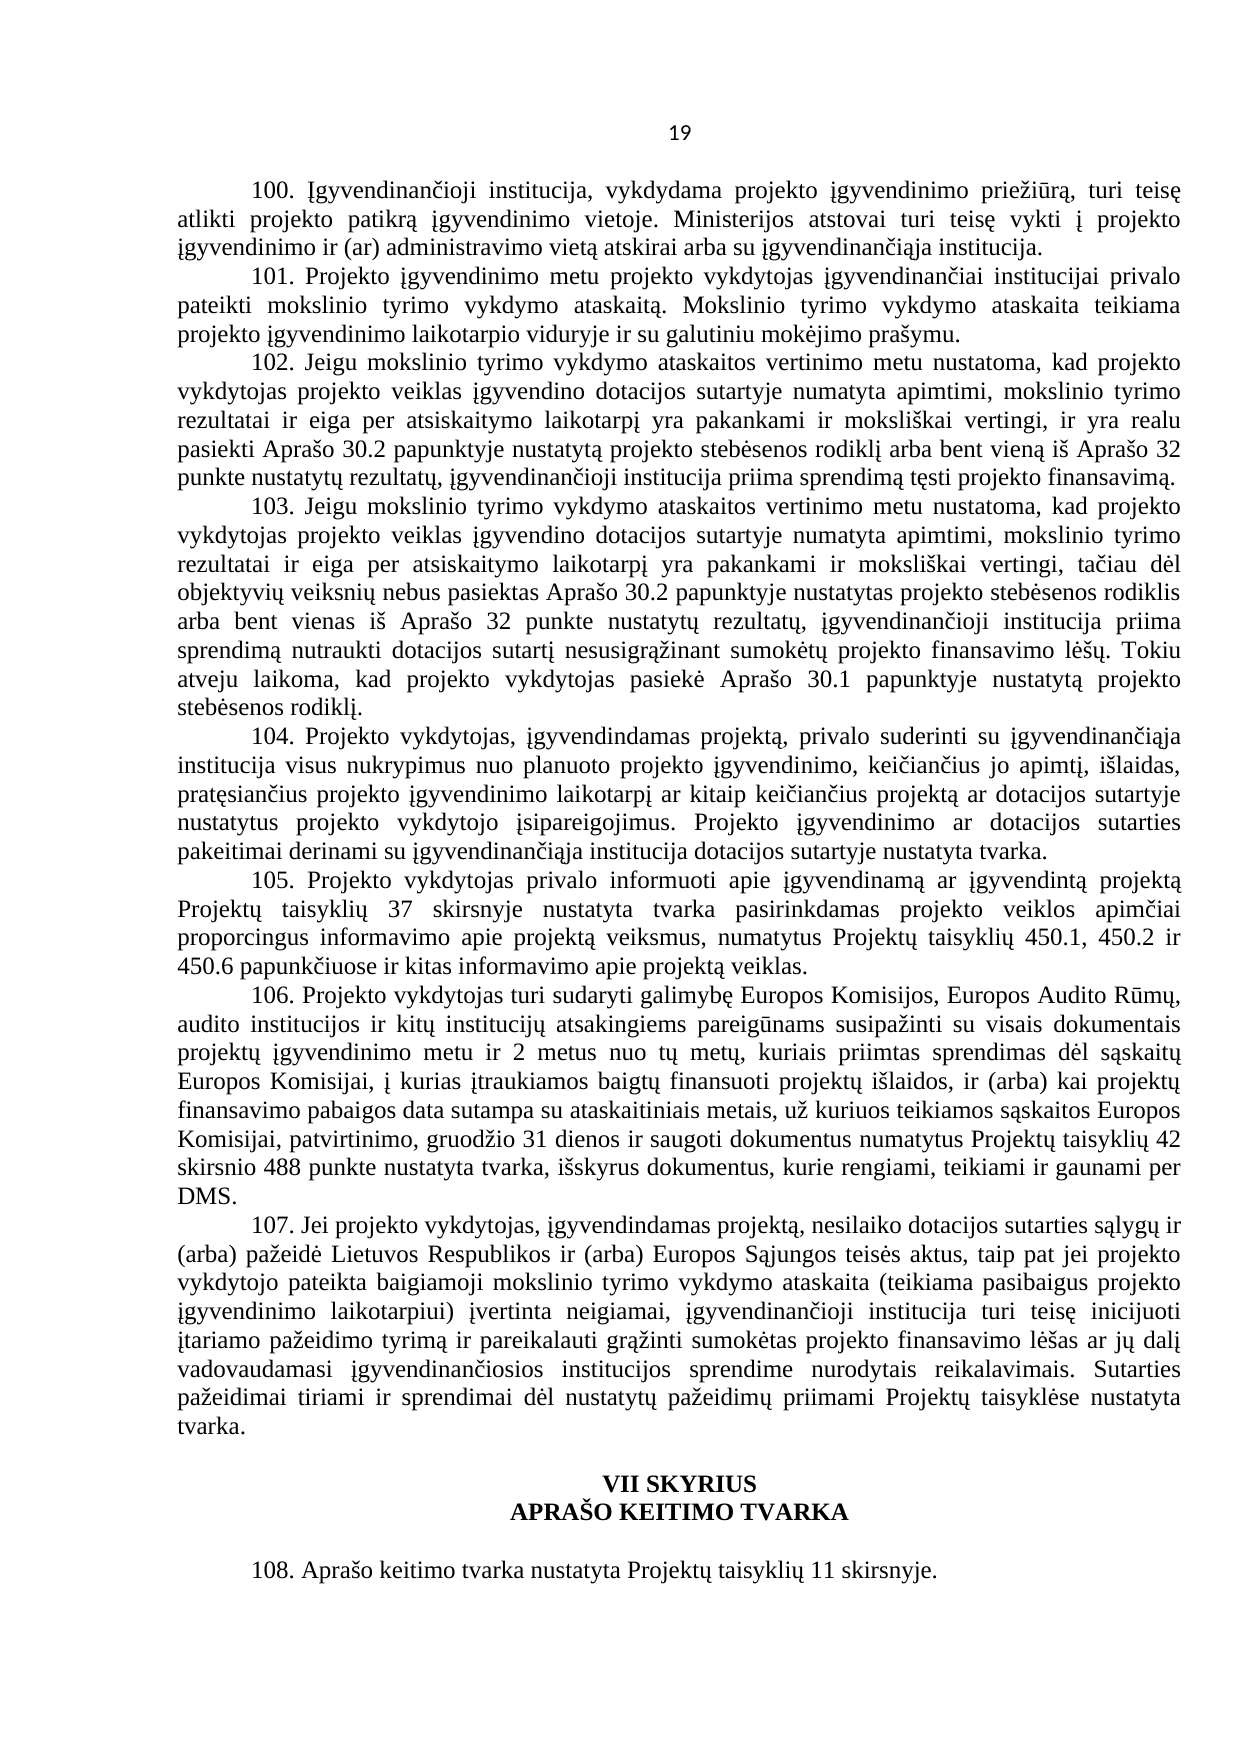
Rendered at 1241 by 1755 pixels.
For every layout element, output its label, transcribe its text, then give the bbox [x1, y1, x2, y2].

text 105. Projekto vykdytojas privalo informuoti apie įgyvendinamą ar įgyvendintą projektą Projektų taisyklių 37 skirsnyje nustatyta tvarka pasirinkdamas projekto veiklos apimčiai proporcingus informavimo apie projektą veiksmus, numatytus Projektų taisyklių 450.1, 450.2 ir 450.6 papunkčiuose ir kitas informavimo apie projektą veiklas. [177, 865, 1182, 980]
text 103. Jeigu mokslinio tyrimo vykdymo ataskaitos vertinimo metu nustatoma, kad projekto vykdytojas projekto veiklas įgyvendino dotacijos sutartyje numatyta apimtimi, mokslinio tyrimo rezultatai ir eiga per atsiskaitymo laikotarpį yra pakankami ir moksliškai vertingi, tačiau dėl objektyvių veiksnių nebus pasiektas Aprašo 30.2 papunktyje nustatytas projekto stebėsenos rodiklis arba bent vienas iš Aprašo 32 punkte nustatytų rezultatų, įgyvendinančioji institucija priima sprendimą nutraukti dotacijos sutartį nesusigrąžinant sumokėtų projekto finansavimo lėšų. Tokiu atveju laikoma, kad projekto vykdytojas pasiekė Aprašo 30.1 papunktyje nustatytą projekto stebėsenos rodiklį. [177, 491, 1182, 721]
text APRAŠO KEITIMO TVARKA [177, 1497, 1182, 1526]
text 101. Projekto įgyvendinimo metu projekto vykdytojas įgyvendinančiai institucijai privalo pateikti mokslinio tyrimo vykdymo ataskaitą. Mokslinio tyrimo vykdymo ataskaita teikiama projekto įgyvendinimo laikotarpio viduryje ir su galutiniu mokėjimo prašymu. [177, 261, 1182, 347]
text 104. Projekto vykdytojas, įgyvendindamas projektą, privalo suderinti su įgyvendinančiąja institucija visus nukrypimus nuo planuoto projekto įgyvendinimo, keičiančius jo apimtį, išlaidas, pratęsiančius projekto įgyvendinimo laikotarpį ar kitaip keičiančius projektą ar dotacijos sutartyje nustatytus projekto vykdytojo įsipareigojimus. Projekto įgyvendinimo ar dotacijos sutarties pakeitimai derinami su įgyvendinančiąja institucija dotacijos sutartyje nustatyta tvarka. [177, 721, 1182, 865]
text 106. Projekto vykdytojas turi sudaryti galimybę Europos Komisijos, Europos Audito Rūmų, audito institucijos ir kitų institucijų atsakingiems pareigūnams susipažinti su visais dokumentais projektų įgyvendinimo metu ir 2 metus nuo tų metų, kuriais priimtas sprendimas dėl sąskaitų Europos Komisijai, į kurias įtraukiamos baigtų finansuoti projektų išlaidos, ir (arba) kai projektų finansavimo pabaigos data sutampa su ataskaitiniais metais, už kuriuos teikiamos sąskaitos Europos Komisijai, patvirtinimo, gruodžio 31 dienos ir saugoti dokumentus numatytus Projektų taisyklių 42 skirsnio 488 punkte nustatyta tvarka, išskyrus dokumentus, kurie rengiami, teikiami ir gaunami per DMS. [177, 980, 1182, 1210]
text 102. Jeigu mokslinio tyrimo vykdymo ataskaitos vertinimo metu nustatoma, kad projekto vykdytojas projekto veiklas įgyvendino dotacijos sutartyje numatyta apimtimi, mokslinio tyrimo rezultatai ir eiga per atsiskaitymo laikotarpį yra pakankami ir moksliškai vertingi, ir yra realu pasiekti Aprašo 30.2 papunktyje nustatytą projekto stebėsenos rodiklį arba bent vieną iš Aprašo 32 punkte nustatytų rezultatų, įgyvendinančioji institucija priima sprendimą tęsti projekto finansavimą. [177, 347, 1182, 491]
text 107. Jei projekto vykdytojas, įgyvendindamas projektą, nesilaiko dotacijos sutarties sąlygų ir (arba) pažeidė Lietuvos Respublikos ir (arba) Europos Sąjungos teisės aktus, taip pat jei projekto vykdytojo pateikta baigiamoji mokslinio tyrimo vykdymo ataskaita (teikiama pasibaigus projekto įgyvendinimo laikotarpiui) įvertinta neigiamai, įgyvendinančioji institucija turi teisę inicijuoti įtariamo pažeidimo tyrimą ir pareikalauti grąžinti sumokėtas projekto finansavimo lėšas ar jų dalį vadovaudamasi įgyvendinančiosios institucijos sprendime nurodytais reikalavimais. Sutarties pažeidimai tiriami ir sprendimai dėl nustatytų pažeidimų priimami Projektų taisyklėse nustatyta tvarka. [177, 1210, 1182, 1440]
text VII SKYRIUS [177, 1469, 1182, 1497]
text 100. Įgyvendinančioji institucija, vykdydama projekto įgyvendinimo priežiūrą, turi teisę atlikti projekto patikrą įgyvendinimo vietoje. Ministerijos atstovai turi teisę vykti į projekto įgyvendinimo ir (ar) administravimo vietą atskirai arba su įgyvendinančiąja institucija. [177, 175, 1182, 261]
text 108. Aprašo keitimo tvarka nustatyta Projektų taisyklių 11 skirsnyje. [177, 1555, 1182, 1584]
